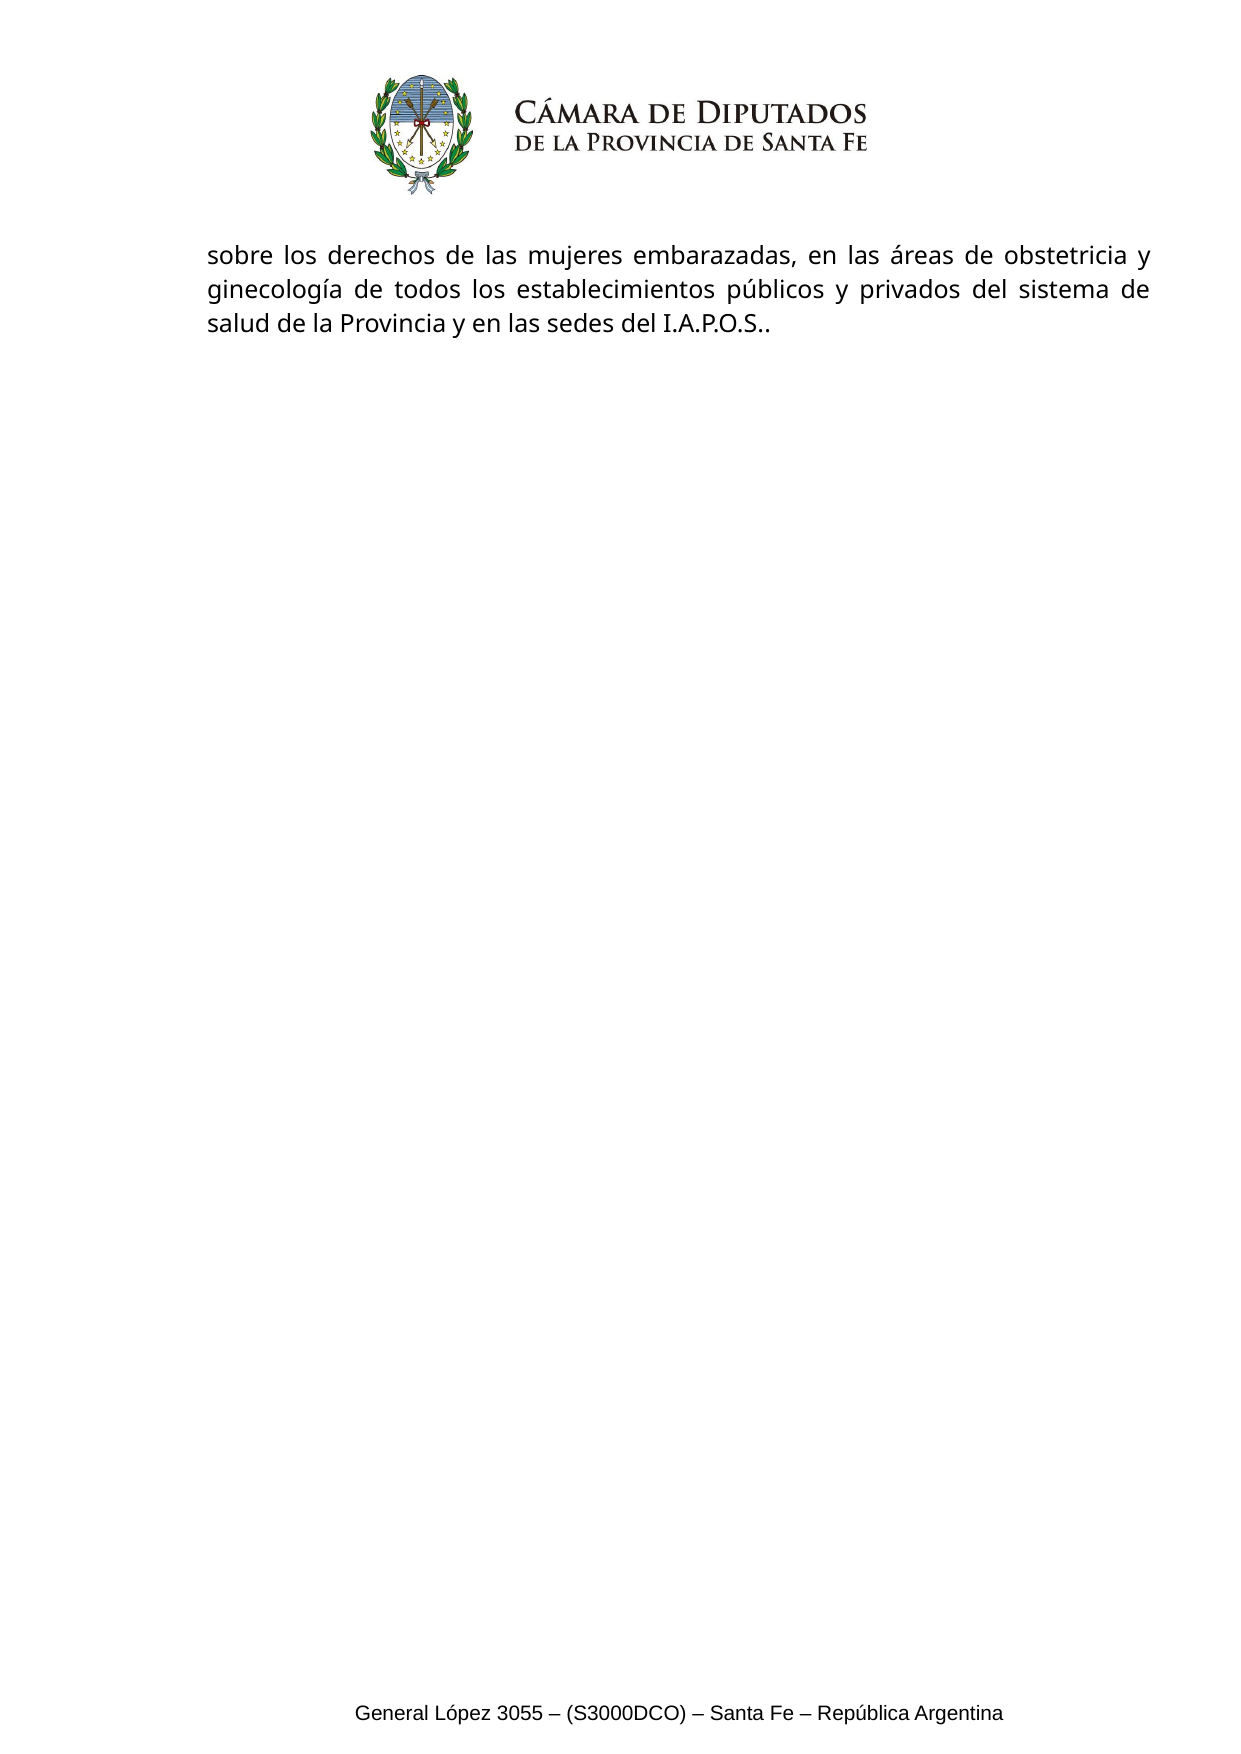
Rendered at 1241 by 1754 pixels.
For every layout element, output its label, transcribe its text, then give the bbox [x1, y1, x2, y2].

text sobre los derechos de las mujeres embarazadas, en las áreas de obstetricia y ginecología de todos los establecimientos públicos y privados del sistema de salud de la Provincia y en las sedes del I.A.P.O.S.. [207, 238, 1152, 340]
picture [370, 75, 867, 199]
